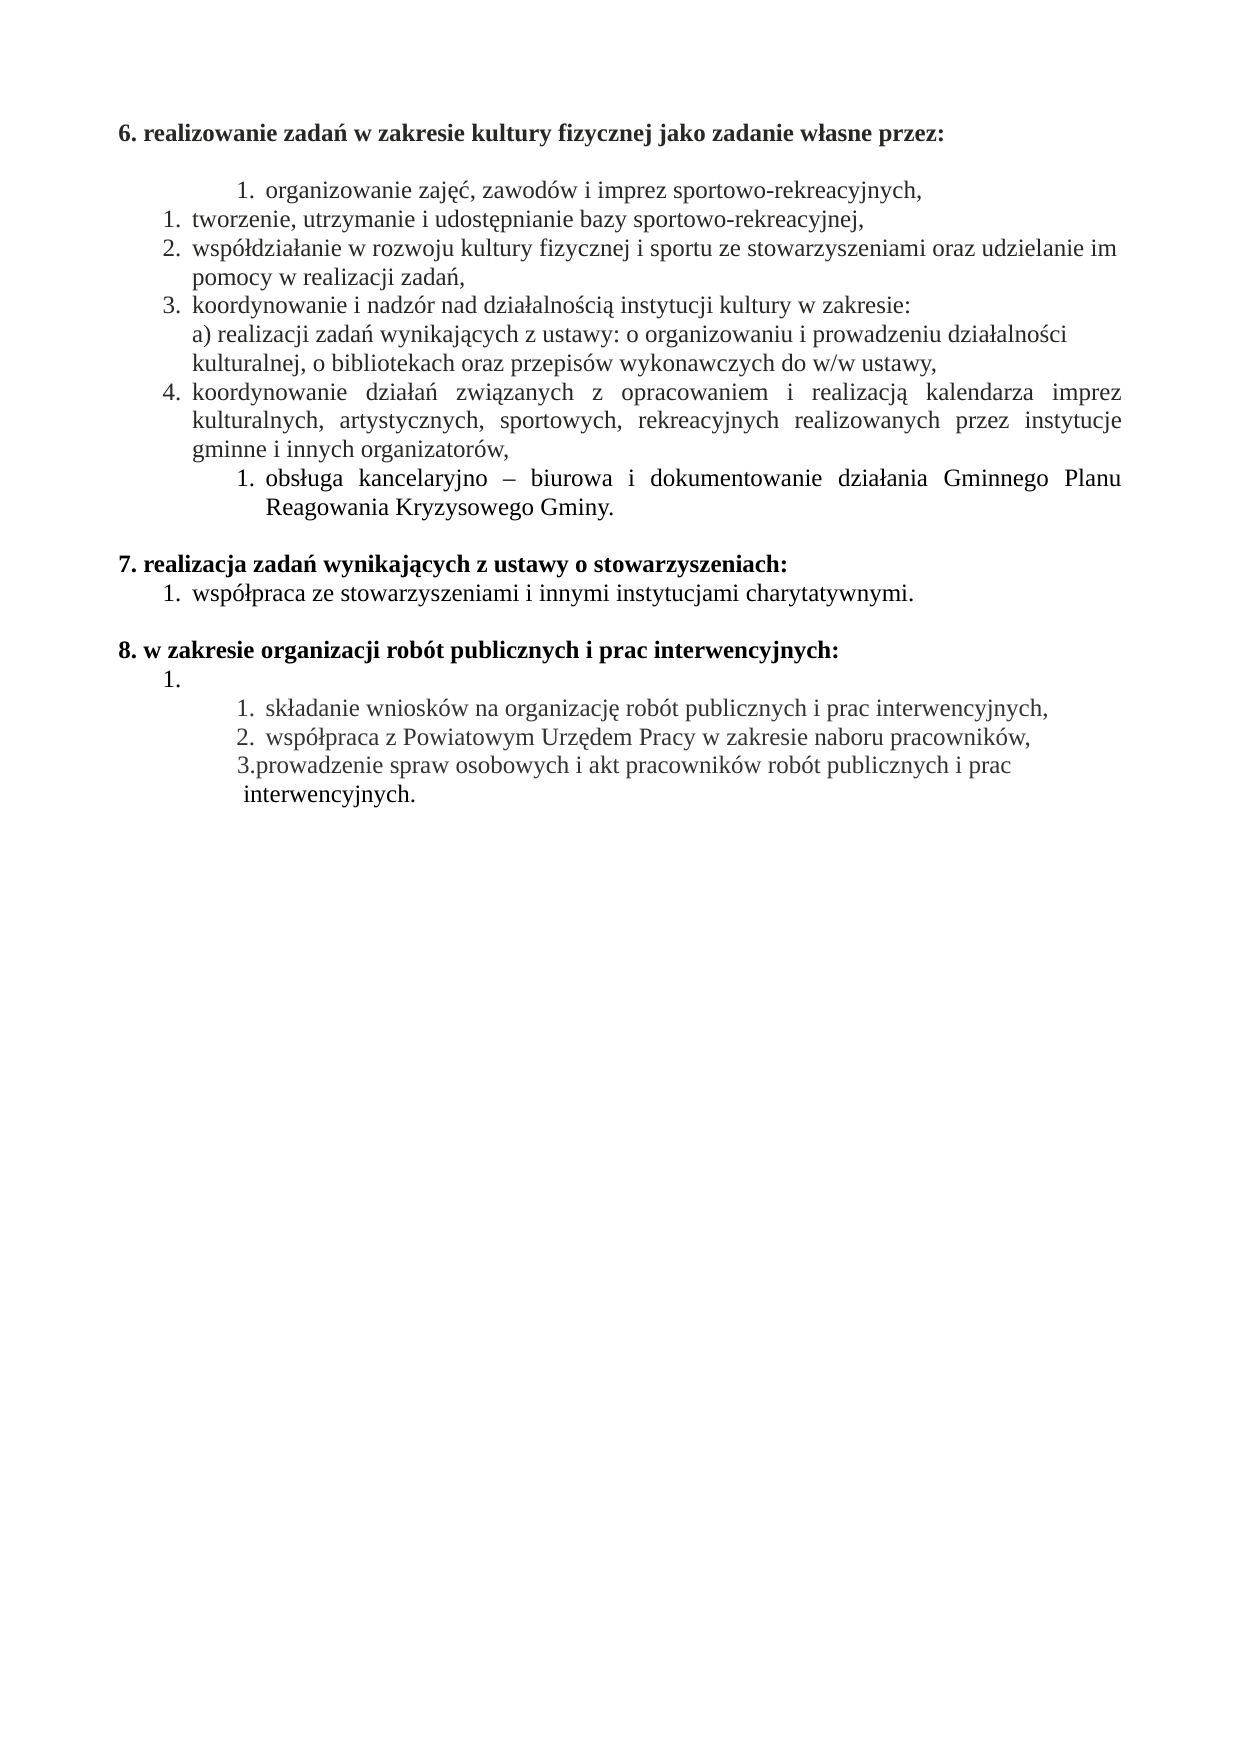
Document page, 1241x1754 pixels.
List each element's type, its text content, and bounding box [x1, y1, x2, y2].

text 7. realizacja zadań wynikających z ustawy o stowarzyszeniach: [118, 549, 1122, 578]
list tworzenie, utrzymanie i udostępnianie bazy sportowo-rekreacyjnej, [162, 204, 1122, 233]
text 3.prowadzenie spraw osobowych i akt pracowników robót publicznych i prac [118, 751, 1122, 779]
list organizowanie zajęć, zawodów i imprez sportowo-rekreacyjnych, [236, 176, 1122, 204]
list współpraca ze stowarzyszeniami i innymi instytucjami charytatywnymi. [162, 578, 1122, 607]
list koordynowanie i nadzór nad działalnością instytucji kultury w zakresie: a) realizacji zadań wynikających z ustawy: o organizowaniu i prowadzeniu działalności kulturalnej, o bibliotekach oraz przepisów wykonawczych do w/w ustawy, [162, 291, 1122, 377]
text 6. realizowanie zadań w zakresie kultury fizycznej jako zadanie własne przez: [118, 118, 1122, 147]
text interwencyjnych. [118, 779, 1122, 808]
list współpraca z Powiatowym Urzędem Pracy w zakresie naboru pracowników, [236, 722, 1122, 751]
list koordynowanie działań związanych z opracowaniem i realizacją kalendarza imprez kulturalnych, artystycznych, sportowych, rekreacyjnych realizowanych przez instytucje gminne i innych organizatorów, [162, 377, 1122, 463]
list składanie wniosków na organizację robót publicznych i prac interwencyjnych, [236, 693, 1122, 722]
text 8. w zakresie organizacji robót publicznych i prac interwencyjnych: [118, 636, 1122, 664]
list obsługa kancelaryjno – biurowa i dokumentowanie działania Gminnego Planu Reagowania Kryzysowego Gminy. [236, 463, 1122, 521]
list współdziałanie w rozwoju kultury fizycznej i sportu ze stowarzyszeniami oraz udzielanie im pomocy w realizacji zadań, [162, 233, 1122, 291]
